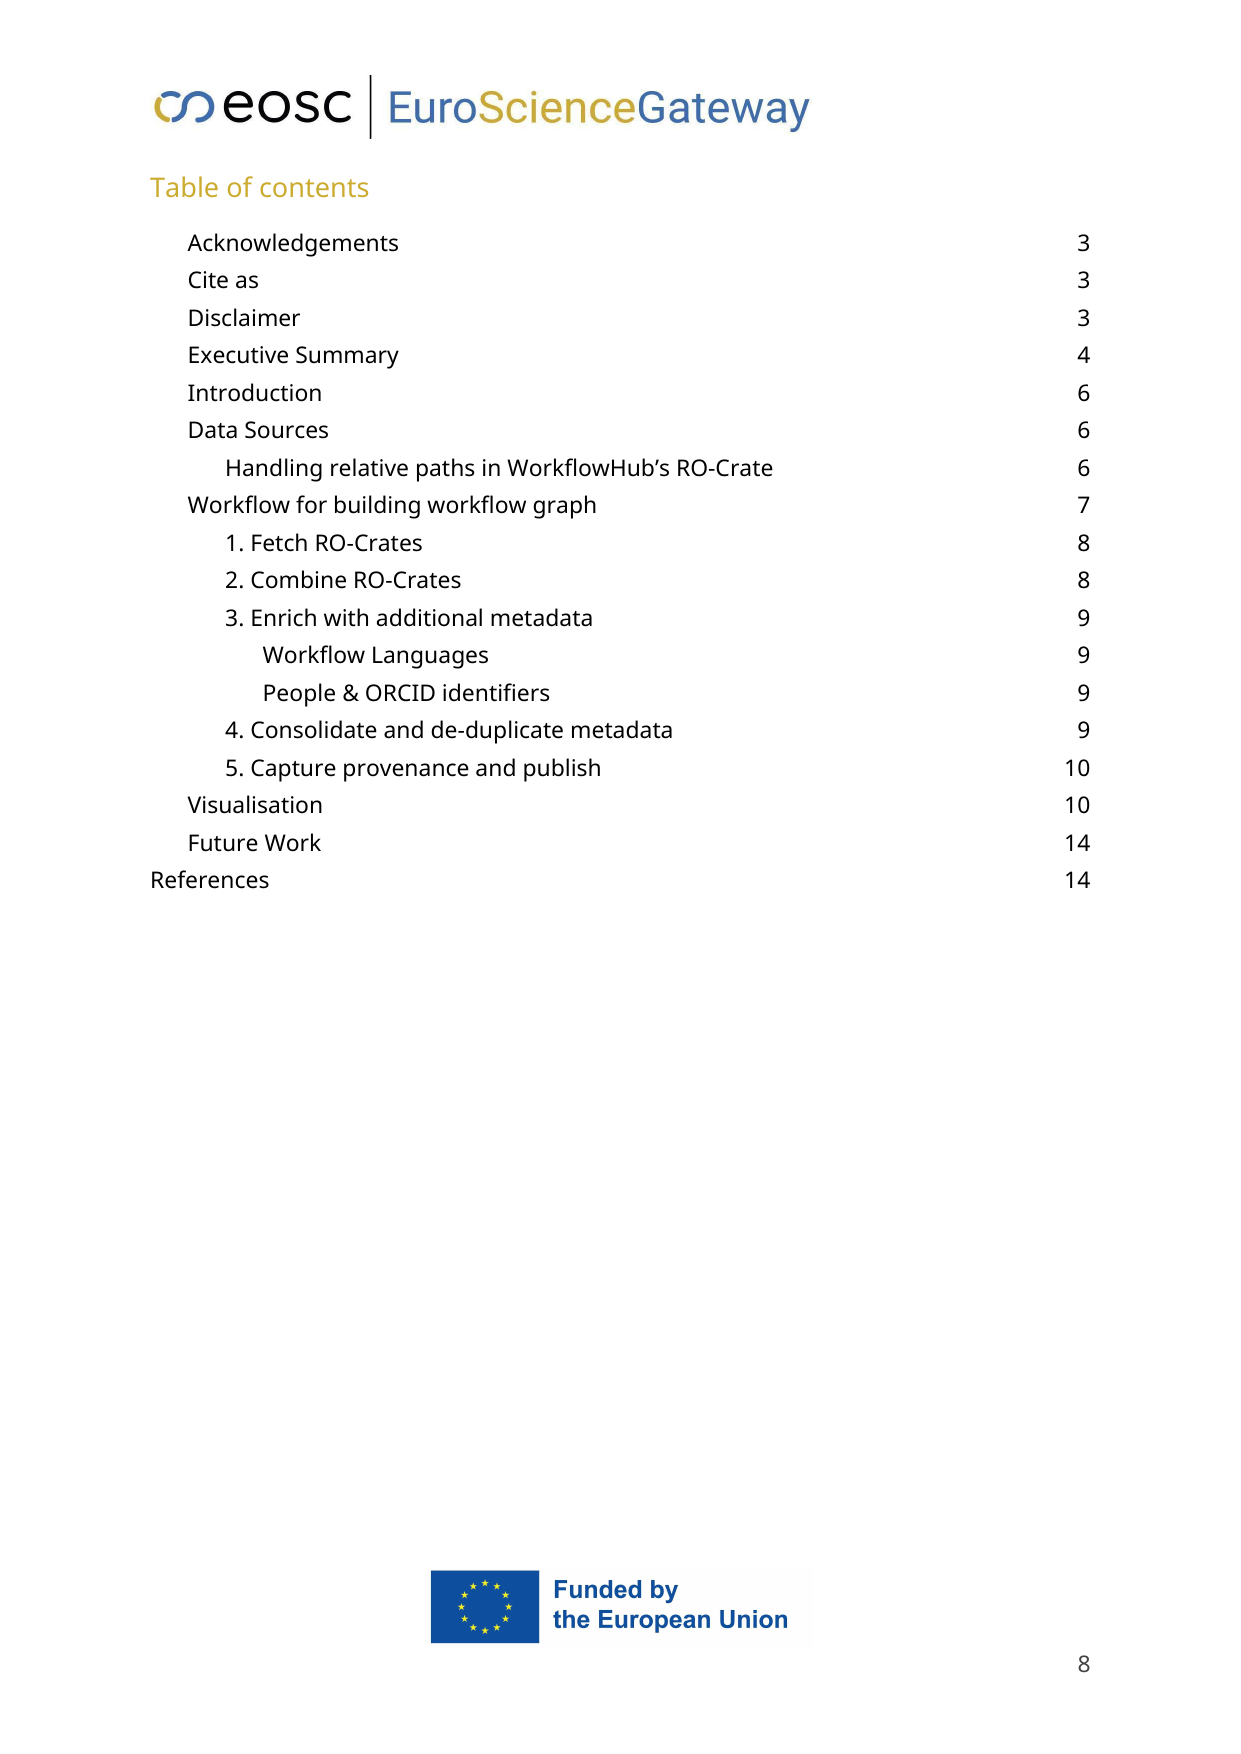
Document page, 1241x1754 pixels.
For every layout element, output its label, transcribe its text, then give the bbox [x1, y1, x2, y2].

text Cite as 3 [187, 264, 1090, 295]
text 2. Combine RO-Crates 8 [225, 564, 1090, 595]
text People & ORCID identifiers 9 [262, 677, 1090, 708]
picture [150, 75, 814, 139]
text Workflow for building workflow graph 7 [187, 489, 1090, 520]
text Table of contents [150, 169, 1090, 206]
text 3. Enrich with additional metadata 9 [225, 602, 1090, 633]
text 4. Consolidate and de-duplicate metadata 9 [225, 714, 1090, 745]
text Executive Summary 4 [187, 339, 1090, 370]
text Visualisation 10 [187, 789, 1090, 820]
text 5. Capture provenance and publish 10 [225, 752, 1090, 783]
text Data Sources 6 [187, 414, 1090, 445]
text References 14 [150, 864, 1090, 895]
picture [426, 1566, 815, 1648]
text Acknowledgements 3 [187, 227, 1090, 258]
text Disclaimer 3 [187, 302, 1090, 333]
text Future Work 14 [187, 827, 1090, 858]
text Handling relative paths in WorkflowHub’s RO-Crate 6 [225, 452, 1090, 483]
text Introduction 6 [187, 377, 1090, 408]
text 1. Fetch RO-Crates 8 [225, 527, 1090, 558]
text Workflow Languages 9 [262, 639, 1090, 670]
